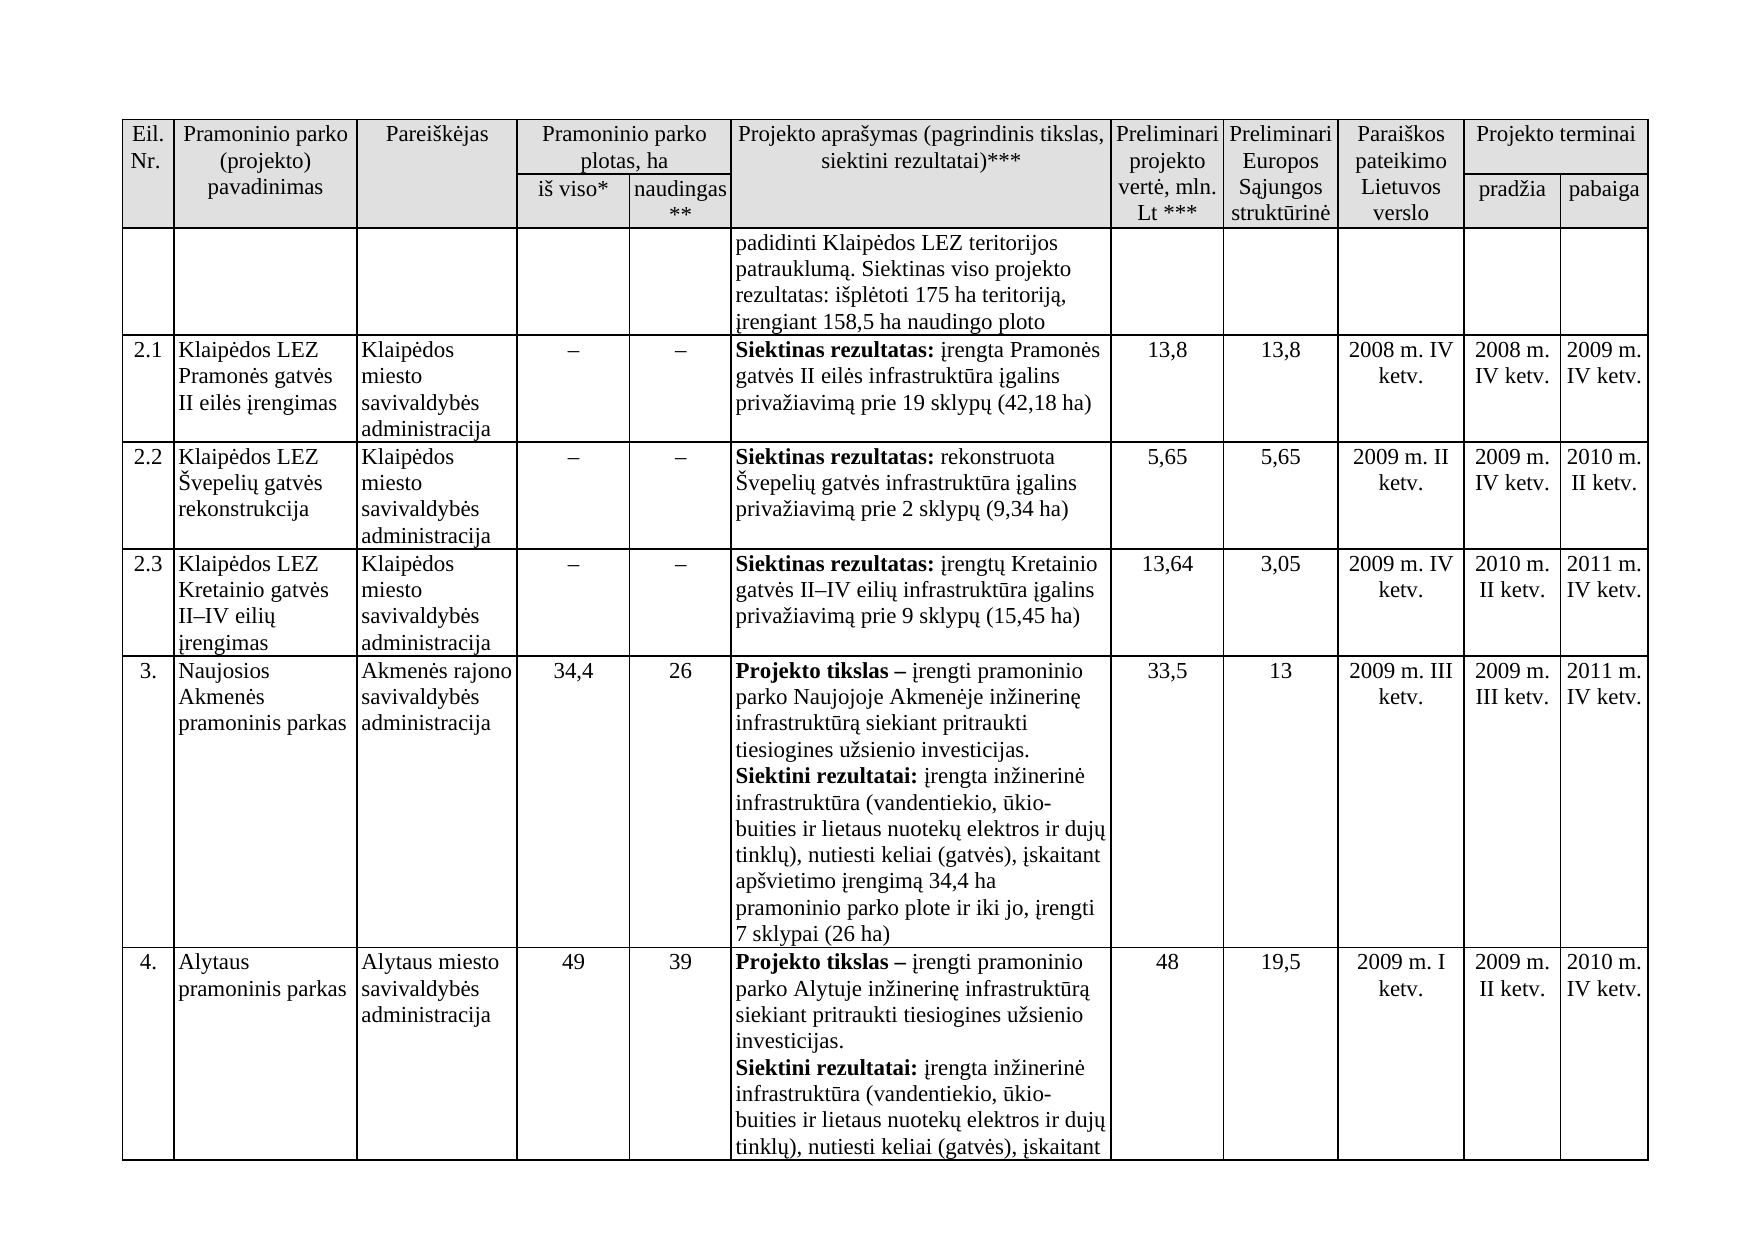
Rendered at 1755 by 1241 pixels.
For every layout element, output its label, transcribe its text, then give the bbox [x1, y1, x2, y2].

table_cell 3. [123, 657, 173, 947]
table_cell Siektinas rezultatas: įrengta Pramonės gatvės II eilės infrastruktūra įgalins privažiavimą prie 19 sklypų (42,18 ha) [732, 336, 1110, 441]
table_cell 2009 m. II ketv. [1465, 948, 1560, 1159]
table_cell – [518, 336, 629, 441]
table_header Preliminari projekto vertė, mln. Lt *** [1112, 120, 1223, 227]
table_cell [123, 229, 173, 334]
table_cell Siektinas rezultatas: rekonstruota Švepelių gatvės infrastruktūra įgalins privažiavimą prie 2 sklypų (9,34 ha) [732, 443, 1110, 548]
table_cell 13,8 [1112, 336, 1223, 441]
table_cell [1465, 229, 1560, 334]
table_cell [175, 229, 356, 334]
table_cell 2009 m. III ketv. [1465, 657, 1560, 947]
table_cell Klaipėdos LEZ Kretainio gatvės II–IV eilių įrengimas [175, 550, 356, 655]
table_cell 48 [1112, 948, 1223, 1159]
table_cell 2009 m. IV ketv. [1465, 443, 1560, 548]
table_cell 2008 m. IV ketv. [1339, 229, 1463, 334]
table_cell 13,8 [1224, 336, 1337, 441]
table_header Projekto aprašymas (pagrindinis tikslas, siektini rezultatai)*** [732, 120, 1110, 227]
table_cell Alytaus miesto savivaldybės administracija [358, 948, 516, 1159]
table_cell 2009 m. IV ketv. [1561, 336, 1647, 441]
table_cell naudingas** [630, 175, 730, 227]
table_cell – [630, 443, 730, 548]
table_header Pramoninio parko plotas, ha [518, 120, 730, 173]
table_cell – [630, 550, 730, 655]
table_cell 2009 m. III ketv. [1339, 657, 1463, 947]
table_cell 2009 m. II ketv. [1339, 443, 1463, 548]
table_cell iš viso* [518, 175, 629, 227]
table_cell – [518, 443, 629, 548]
table_cell 2.3 [123, 550, 173, 655]
table_cell 5,65 [1112, 443, 1223, 548]
table_cell 2008 m. IV ketv. [1339, 336, 1463, 441]
table_cell 2011 m. IV ketv. [1561, 657, 1647, 947]
table_cell 33,5 [1112, 657, 1223, 947]
table_cell Klaipėdos miesto savivaldybės administracija [358, 443, 516, 548]
table_cell 22,5 [1224, 229, 1337, 334]
table_header Paraiškos pateikimo Lietuvos verslo paramos agentūrai terminas (iki ketv. pab.) [1339, 120, 1463, 227]
table_cell 5,65 [1224, 443, 1337, 548]
table_cell [518, 229, 629, 334]
table_cell Klaipėdos miesto savivaldybės administracija [358, 336, 516, 441]
table_cell Klaipėdos miesto savivaldybės administracija [358, 550, 516, 655]
table_cell Siektinas rezultatas: įrengtų Kretainio gatvės II–IV eilių infrastruktūra įgalins privažiavimą prie 9 sklypų (15,45 ha) [732, 550, 1110, 655]
table_cell Alytaus pramoninis parkas [175, 948, 356, 1159]
table_cell 19,5 [1224, 948, 1337, 1159]
table_cell 4. [123, 948, 173, 1159]
table_cell 2010 m. IV ketv. [1561, 948, 1647, 1159]
table_cell 2010 m. II ketv. [1561, 443, 1647, 548]
table_cell 26 [630, 657, 730, 947]
table_cell 2009 m. I ketv. [1339, 948, 1463, 1159]
table_cell 39 [630, 948, 730, 1159]
table_cell Naujosios Akmenės pramoninis parkas [175, 657, 356, 947]
table_cell 2.2 [123, 443, 173, 548]
table_cell pradžia [1465, 175, 1560, 227]
table_cell 49 [518, 948, 629, 1159]
table_cell – [630, 336, 730, 441]
table_cell 3,05 [1224, 550, 1337, 655]
table_cell [1112, 229, 1223, 334]
table_cell 34,4 [518, 657, 629, 947]
table_cell [358, 229, 516, 334]
table_header Pareiškėjas [358, 120, 516, 227]
table_cell [630, 229, 730, 334]
table_header Preliminari Europos Sąjungos struktūrinė parama, iki mln. Lt [1224, 120, 1337, 227]
table_cell 2009 m. IV ketv. [1339, 550, 1463, 655]
table_cell [1561, 229, 1647, 334]
table_cell Projekto tikslas – įrengti pramoninio parko Naujojoje Akmenėje inžinerinę infrastruktūrą siekiant pritraukti tiesiogines užsienio investicijas. Siektini rezultatai: įrengta inžinerinė infrastruktūra (vandentiekio, ūkio-buities ir lietaus nuotekų elektros ir dujų tinklų), nutiesti keliai (gatvės), įskaitant apšvietimo įrengimą 34,4 ha pramoninio parko plote ir iki jo, įrengti 7 sklypai (26 ha) [732, 657, 1110, 947]
table_header Pramoninio parko (projekto) pavadinimas [175, 120, 356, 227]
table_cell 2008 m. IV ketv. [1465, 336, 1560, 441]
table_cell padidinti Klaipėdos LEZ teritorijos patrauklumą. Siektinas viso projekto rezultatas: išplėtoti 175 ha teritoriją, įrengiant 158,5 ha naudingo ploto [732, 229, 1110, 334]
table_cell 13 [1224, 657, 1337, 947]
table_cell 2010 m. II ketv. [1465, 550, 1560, 655]
table_cell 2.1 [123, 336, 173, 441]
table_header Projekto terminai [1465, 120, 1647, 173]
table_cell pabaiga [1561, 175, 1647, 227]
table_cell – [518, 550, 629, 655]
table_cell Projekto tikslas – įrengti pramoninio parko Alytuje inžinerinę infrastruktūrą siekiant pritraukti tiesiogines užsienio investicijas. Siektini rezultatai: įrengta inžinerinė infrastruktūra (vandentiekio, ūkio-buities ir lietaus nuotekų elektros ir dujų tinklų), nutiesti keliai (gatvės), įskaitant [732, 948, 1110, 1159]
table_cell Akmenės rajono savivaldybės administracija [358, 657, 516, 947]
table_cell 2011 m. IV ketv. [1561, 550, 1647, 655]
table_cell Klaipėdos LEZ Švepelių gatvės rekonstrukcija [175, 443, 356, 548]
table_cell 13,64 [1112, 550, 1223, 655]
table_cell Klaipėdos LEZ Pramonės gatvės II eilės įrengimas [175, 336, 356, 441]
table_header Eil. Nr. [123, 120, 173, 227]
